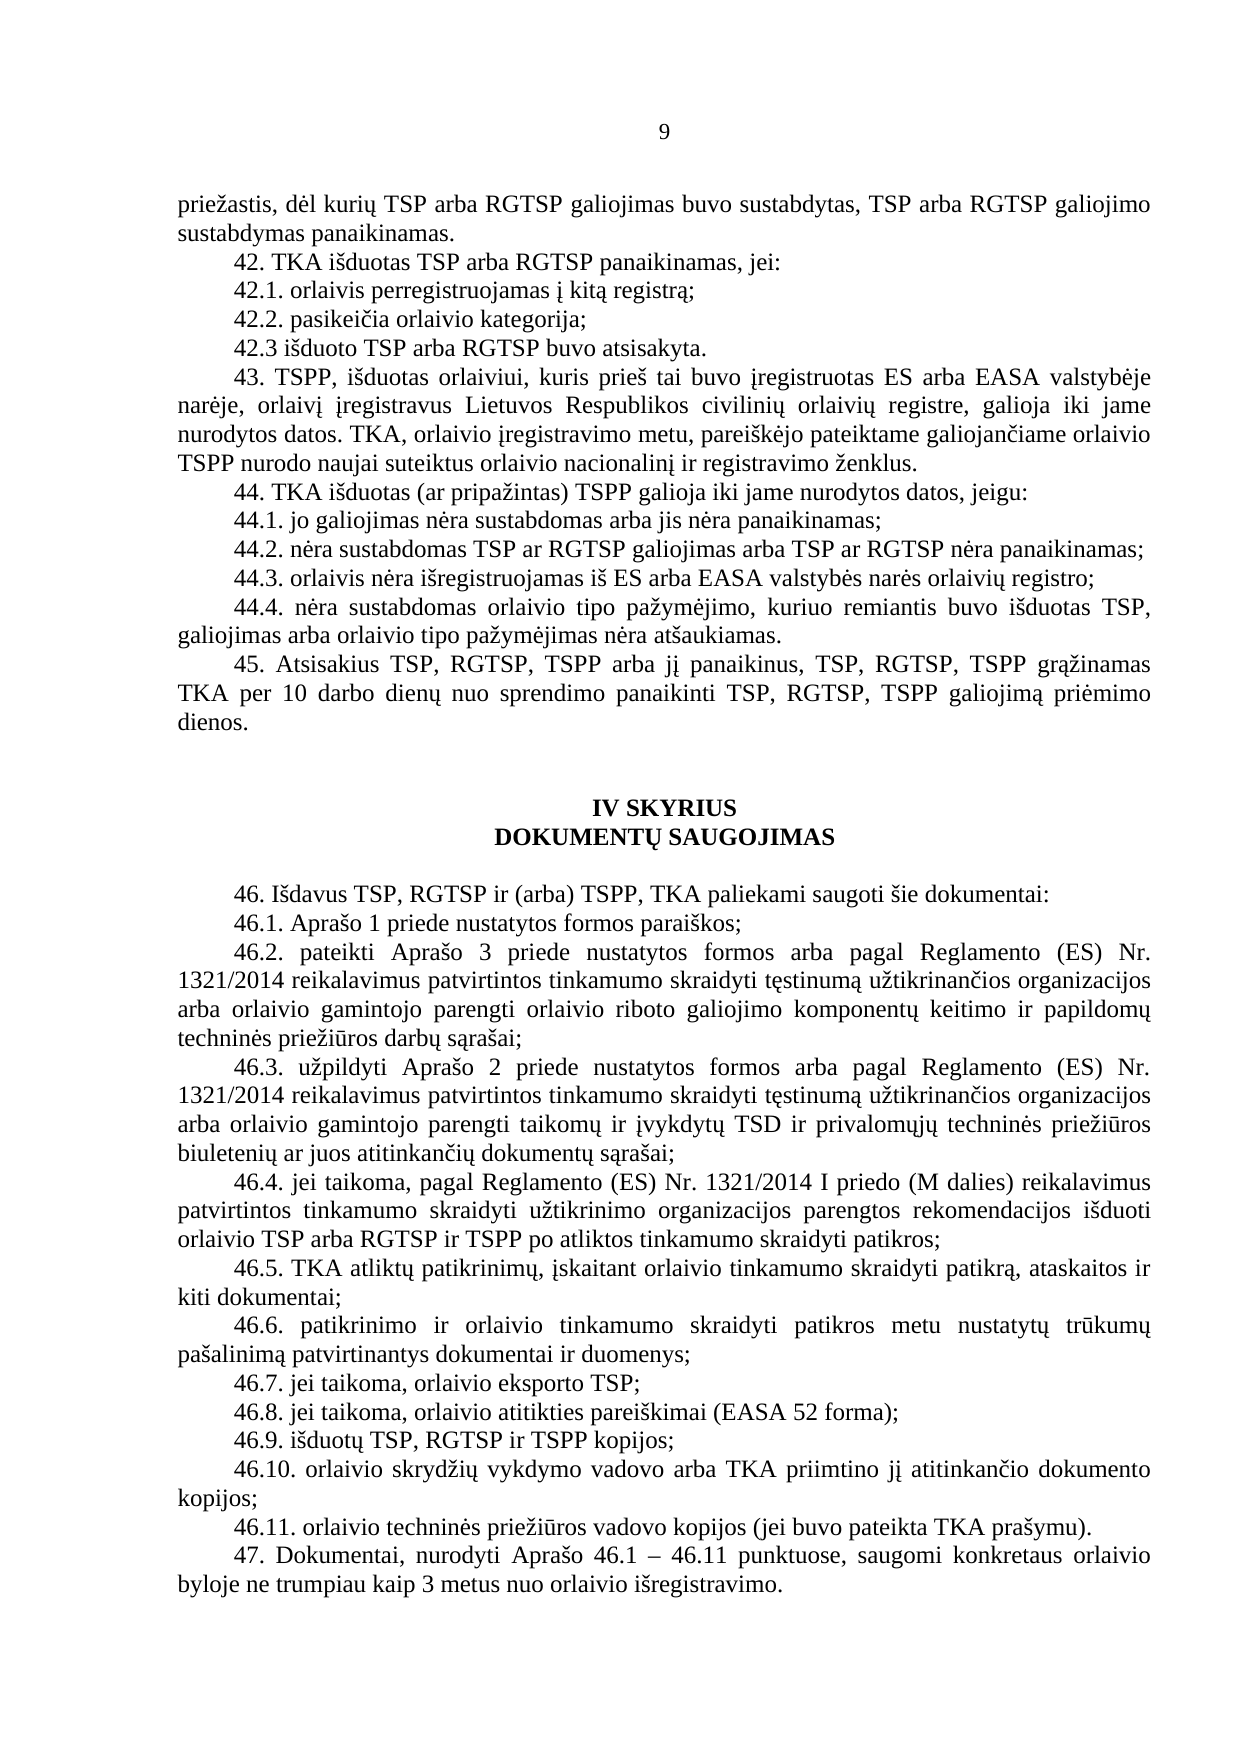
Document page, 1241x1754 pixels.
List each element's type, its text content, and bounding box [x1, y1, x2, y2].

text 43. TSPP, išduotas orlaiviui, kuris prieš tai buvo įregistruotas ES arba EASA valstybėje narėje, orlaivį įregistravus Lietuvos Respublikos civilinių orlaivių registre, galioja iki jame nurodytos datos. TKA, orlaivio įregistravimo metu, pareiškėjo pateiktame galiojančiame orlaivio TSPP nurodo naujai suteiktus orlaivio nacionalinį ir registravimo ženklus. [177, 362, 1152, 477]
text 42. TKA išduotas TSP arba RGTSP panaikinamas, jei: [177, 247, 1152, 276]
text 42.2. pasikeičia orlaivio kategorija; [177, 304, 1152, 333]
text 46.11. orlaivio techninės priežiūros vadovo kopijos (jei buvo pateikta TKA prašymu). [177, 1512, 1152, 1541]
text IV SKYRIUS [177, 793, 1152, 822]
text 46.2. pateikti Aprašo 3 priede nustatytos formos arba pagal Reglamento (ES) Nr. 1321/2014 reikalavimus patvirtintos tinkamumo skraidyti tęstinumą užtikrinančios organizacijos arba orlaivio gamintojo parengti orlaivio riboto galiojimo komponentų keitimo ir papildomų techninės priežiūros darbų sąrašai; [177, 937, 1152, 1052]
text 46.5. TKA atliktų patikrinimų, įskaitant orlaivio tinkamumo skraidyti patikrą, ataskaitos ir kiti dokumentai; [177, 1253, 1152, 1311]
text 46. Išdavus TSP, RGTSP ir (arba) TSPP, TKA paliekami saugoti šie dokumentai: [177, 879, 1152, 908]
text DOKUMENTŲ SAUGOJIMAS [177, 822, 1152, 851]
text 46.8. jei taikoma, orlaivio atitikties pareiškimai (EASA 52 forma); [177, 1397, 1152, 1426]
text 47. Dokumentai, nurodyti Aprašo 46.1 – 46.11 punktuose, saugomi konkretaus orlaivio byloje ne trumpiau kaip 3 metus nuo orlaivio išregistravimo. [177, 1541, 1152, 1598]
text 42.3 išduoto TSP arba RGTSP buvo atsisakyta. [177, 333, 1152, 362]
text 44.1. jo galiojimas nėra sustabdomas arba jis nėra panaikinamas; [177, 506, 1152, 534]
text 45. Atsisakius TSP, RGTSP, TSPP arba jį panaikinus, TSP, RGTSP, TSPP grąžinamas TKA per 10 darbo dienų nuo sprendimo panaikinti TSP, RGTSP, TSPP galiojimą priėmimo dienos. [177, 649, 1152, 736]
text 46.1. Aprašo 1 priede nustatytos formos paraiškos; [177, 908, 1152, 937]
text priežastis, dėl kurių TSP arba RGTSP galiojimas buvo sustabdytas, TSP arba RGTSP galiojimo sustabdymas panaikinamas. [177, 189, 1152, 247]
text 42.1. orlaivis perregistruojamas į kitą registrą; [177, 276, 1152, 304]
text 44.2. nėra sustabdomas TSP ar RGTSP galiojimas arba TSP ar RGTSP nėra panaikinamas; [177, 534, 1152, 563]
text 46.7. jei taikoma, orlaivio eksporto TSP; [177, 1368, 1152, 1397]
text 44.3. orlaivis nėra išregistruojamas iš ES arba EASA valstybės narės orlaivių registro; [177, 563, 1152, 592]
text 46.4. jei taikoma, pagal Reglamento (ES) Nr. 1321/2014 I priedo (M dalies) reikalavimus patvirtintos tinkamumo skraidyti užtikrinimo organizacijos parengtos rekomendacijos išduoti orlaivio TSP arba RGTSP ir TSPP po atliktos tinkamumo skraidyti patikros; [177, 1167, 1152, 1253]
text 44.4. nėra sustabdomas orlaivio tipo pažymėjimo, kuriuo remiantis buvo išduotas TSP, galiojimas arba orlaivio tipo pažymėjimas nėra atšaukiamas. [177, 592, 1152, 649]
text 46.6. patikrinimo ir orlaivio tinkamumo skraidyti patikros metu nustatytų trūkumų pašalinimą patvirtinantys dokumentai ir duomenys; [177, 1311, 1152, 1368]
text 46.10. orlaivio skrydžių vykdymo vadovo arba TKA priimtino jį atitinkančio dokumento kopijos; [177, 1454, 1152, 1512]
text 46.9. išduotų TSP, RGTSP ir TSPP kopijos; [177, 1426, 1152, 1454]
text 46.3. užpildyti Aprašo 2 priede nustatytos formos arba pagal Reglamento (ES) Nr. 1321/2014 reikalavimus patvirtintos tinkamumo skraidyti tęstinumą užtikrinančios organizacijos arba orlaivio gamintojo parengti taikomų ir įvykdytų TSD ir privalomųjų techninės priežiūros biuletenių ar juos atitinkančių dokumentų sąrašai; [177, 1052, 1152, 1167]
text 44. TKA išduotas (ar pripažintas) TSPP galioja iki jame nurodytos datos, jeigu: [177, 477, 1152, 506]
